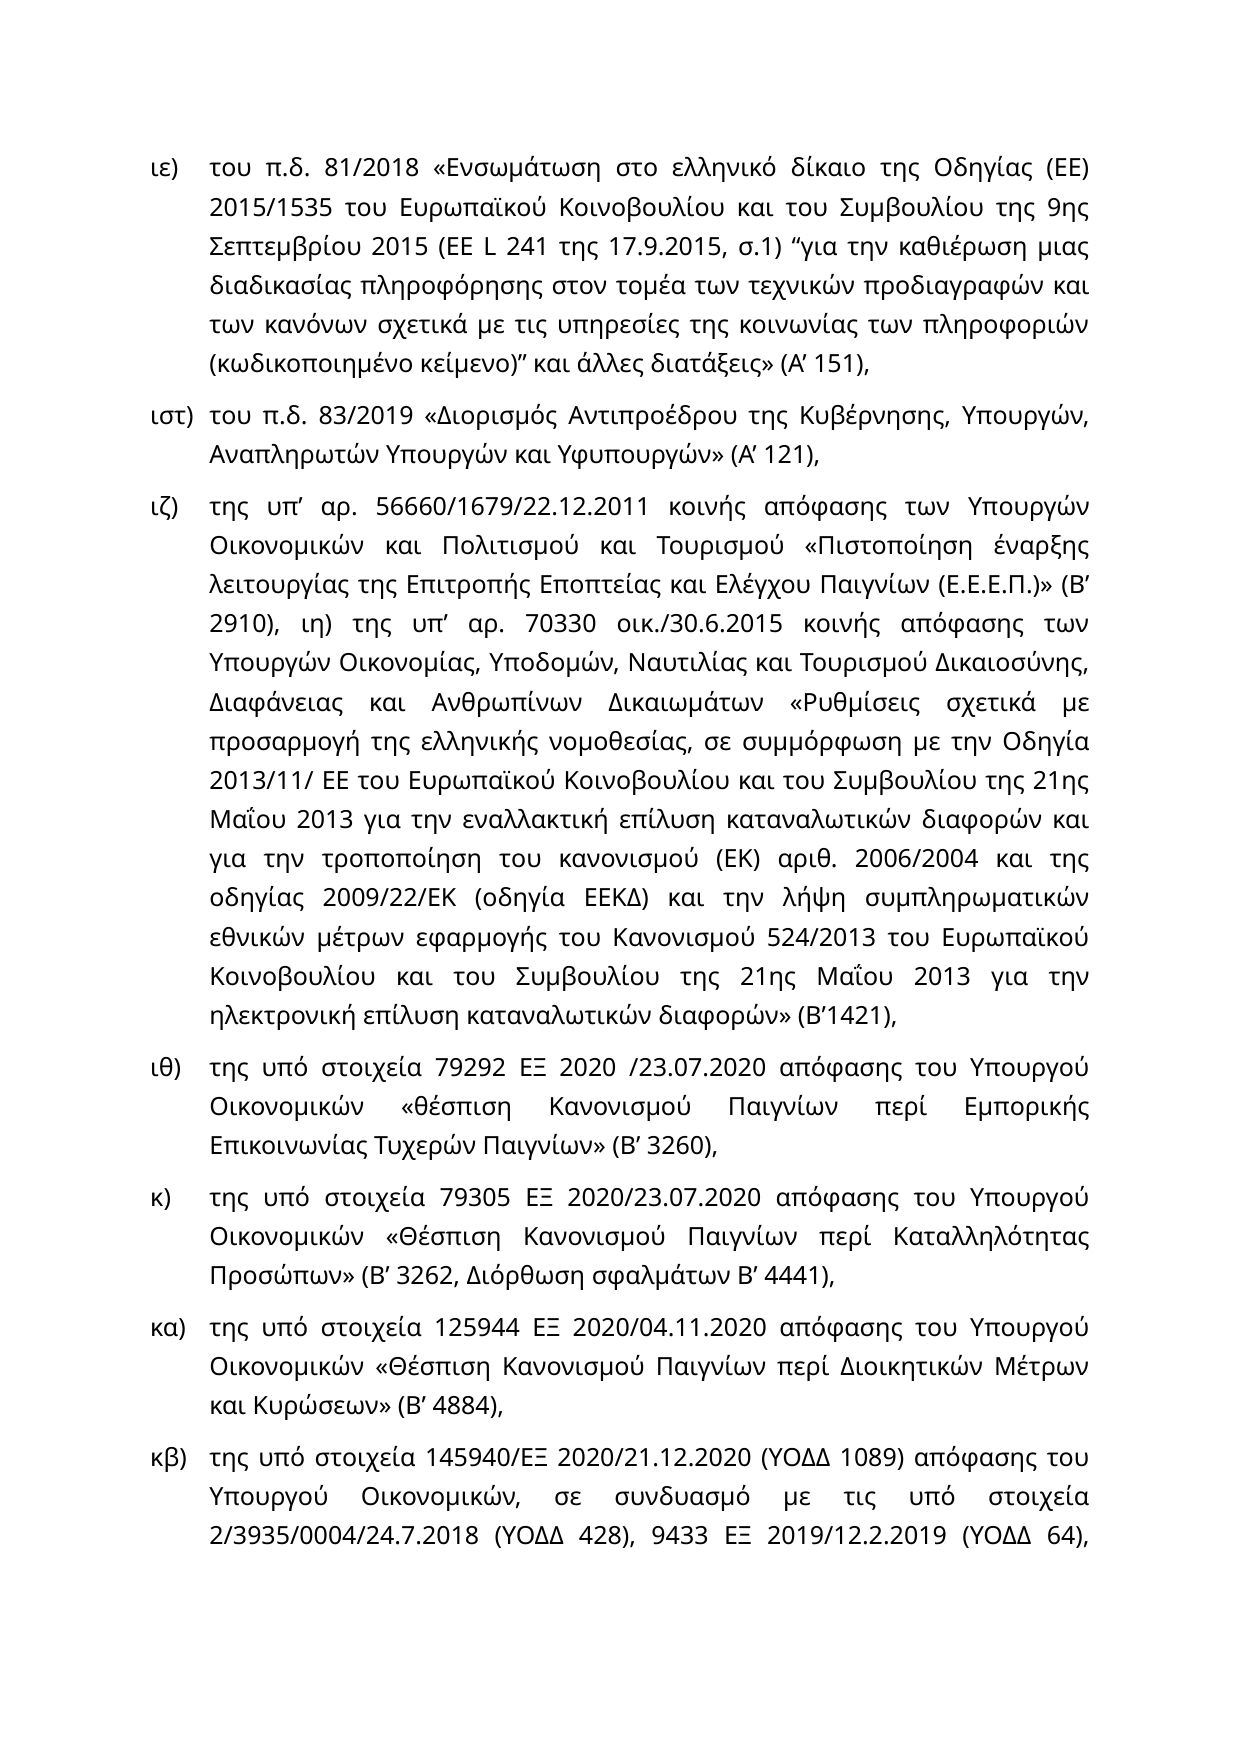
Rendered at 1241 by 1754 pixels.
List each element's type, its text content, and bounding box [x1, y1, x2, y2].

list ιε) του π.δ. 81/2018 «Ενσωμάτωση στο ελληνικό δίκαιο της Οδηγίας (ΕΕ) 2015/1535 του Ευρωπαϊκού Κοινοβουλίου και του Συμβουλίου της 9ης Σεπτεμβρίου 2015 (ΕΕ L 241 της 17.9.2015, σ.1) “για την καθιέρωση μιας διαδικασίας πληροφόρησης στον τομέα των τεχνικών προδιαγραφών και των κανόνων σχετικά με τις υπηρεσίες της κοινωνίας των πληροφοριών (κωδικοποιημένο κείμενο)” και άλλες διατάξεις» (Α’ 151), [150, 150, 1090, 380]
list ιζ) της υπ’ αρ. 56660/1679/22.12.2011 κοινής απόφασης των Υπουργών Οικονομικών και Πολιτισμού και Τουρισμού «Πιστοποίηση έναρξης λειτουργίας της Επιτροπής Εποπτείας και Ελέγχου Παιγνίων (Ε.Ε.Ε.Π.)» (Β’ 2910), ιη) της υπ’ αρ. 70330 οικ./30.6.2015 κοινής απόφασης των Υπουργών Οικονομίας, Υποδομών, Ναυτιλίας και Τουρισμού Δικαιοσύνης, Διαφάνειας και Ανθρωπίνων Δικαιωμάτων «Ρυθμίσεις σχετικά με προσαρμογή της ελληνικής νομοθεσίας, σε συμμόρφωση με την Οδηγία 2013/11/ ΕΕ του Ευρωπαϊκού Κοινοβουλίου και του Συμβουλίου της 21ης Μαΐου 2013 για την εναλλακτική επίλυση καταναλωτικών διαφορών και για την τροποποίηση του κανονισμού (ΕΚ) αριθ. 2006/2004 και της οδηγίας 2009/22/ΕΚ (οδηγία ΕΕΚΔ) και την λήψη συμπληρωματικών εθνικών μέτρων εφαρμογής του Κανονισμού 524/2013 του Ευρωπαϊκού Κοινοβουλίου και του Συμβουλίου της 21ης Μαΐου 2013 για την ηλεκτρονική επίλυση καταναλωτικών διαφορών» (Β’1421), [150, 488, 1090, 1032]
list ιθ) της υπό στοιχεία 79292 ΕΞ 2020 /23.07.2020 απόφασης του Υπουργού Οικονομικών «θέσπιση Κανονισμού Παιγνίων περί Εμπορικής Επικοινωνίας Τυχερών Παιγνίων» (Β’ 3260), [150, 1049, 1090, 1162]
list κ) της υπό στοιχεία 79305 ΕΞ 2020/23.07.2020 απόφασης του Υπουργού Οικονομικών «Θέσπιση Κανονισμού Παιγνίων περί Καταλληλότητας Προσώπων» (Β’ 3262, Διόρθωση σφαλμάτων Β’ 4441), [150, 1179, 1090, 1292]
list κβ) της υπό στοιχεία 145940/ΕΞ 2020/21.12.2020 (ΥΟΔΔ 1089) απόφασης του Υπουργού Οικονομικών, σε συνδυασμό με τις υπό στοιχεία 2/3935/0004/24.7.2018 (ΥΟΔΔ 428), 9433 ΕΞ 2019/12.2.2019 (ΥΟΔΔ 64), [150, 1439, 1090, 1552]
list κα) της υπό στοιχεία 125944 ΕΞ 2020/04.11.2020 απόφασης του Υπουργού Οικονομικών «Θέσπιση Κανονισμού Παιγνίων περί Διοικητικών Μέτρων και Κυρώσεων» (Β’ 4884), [150, 1309, 1090, 1422]
list ιστ) του π.δ. 83/2019 «Διορισμός Αντιπροέδρου της Κυβέρνησης, Υπουργών, Αναπληρωτών Υπουργών και Υφυπουργών» (Α’ 121), [150, 397, 1090, 471]
